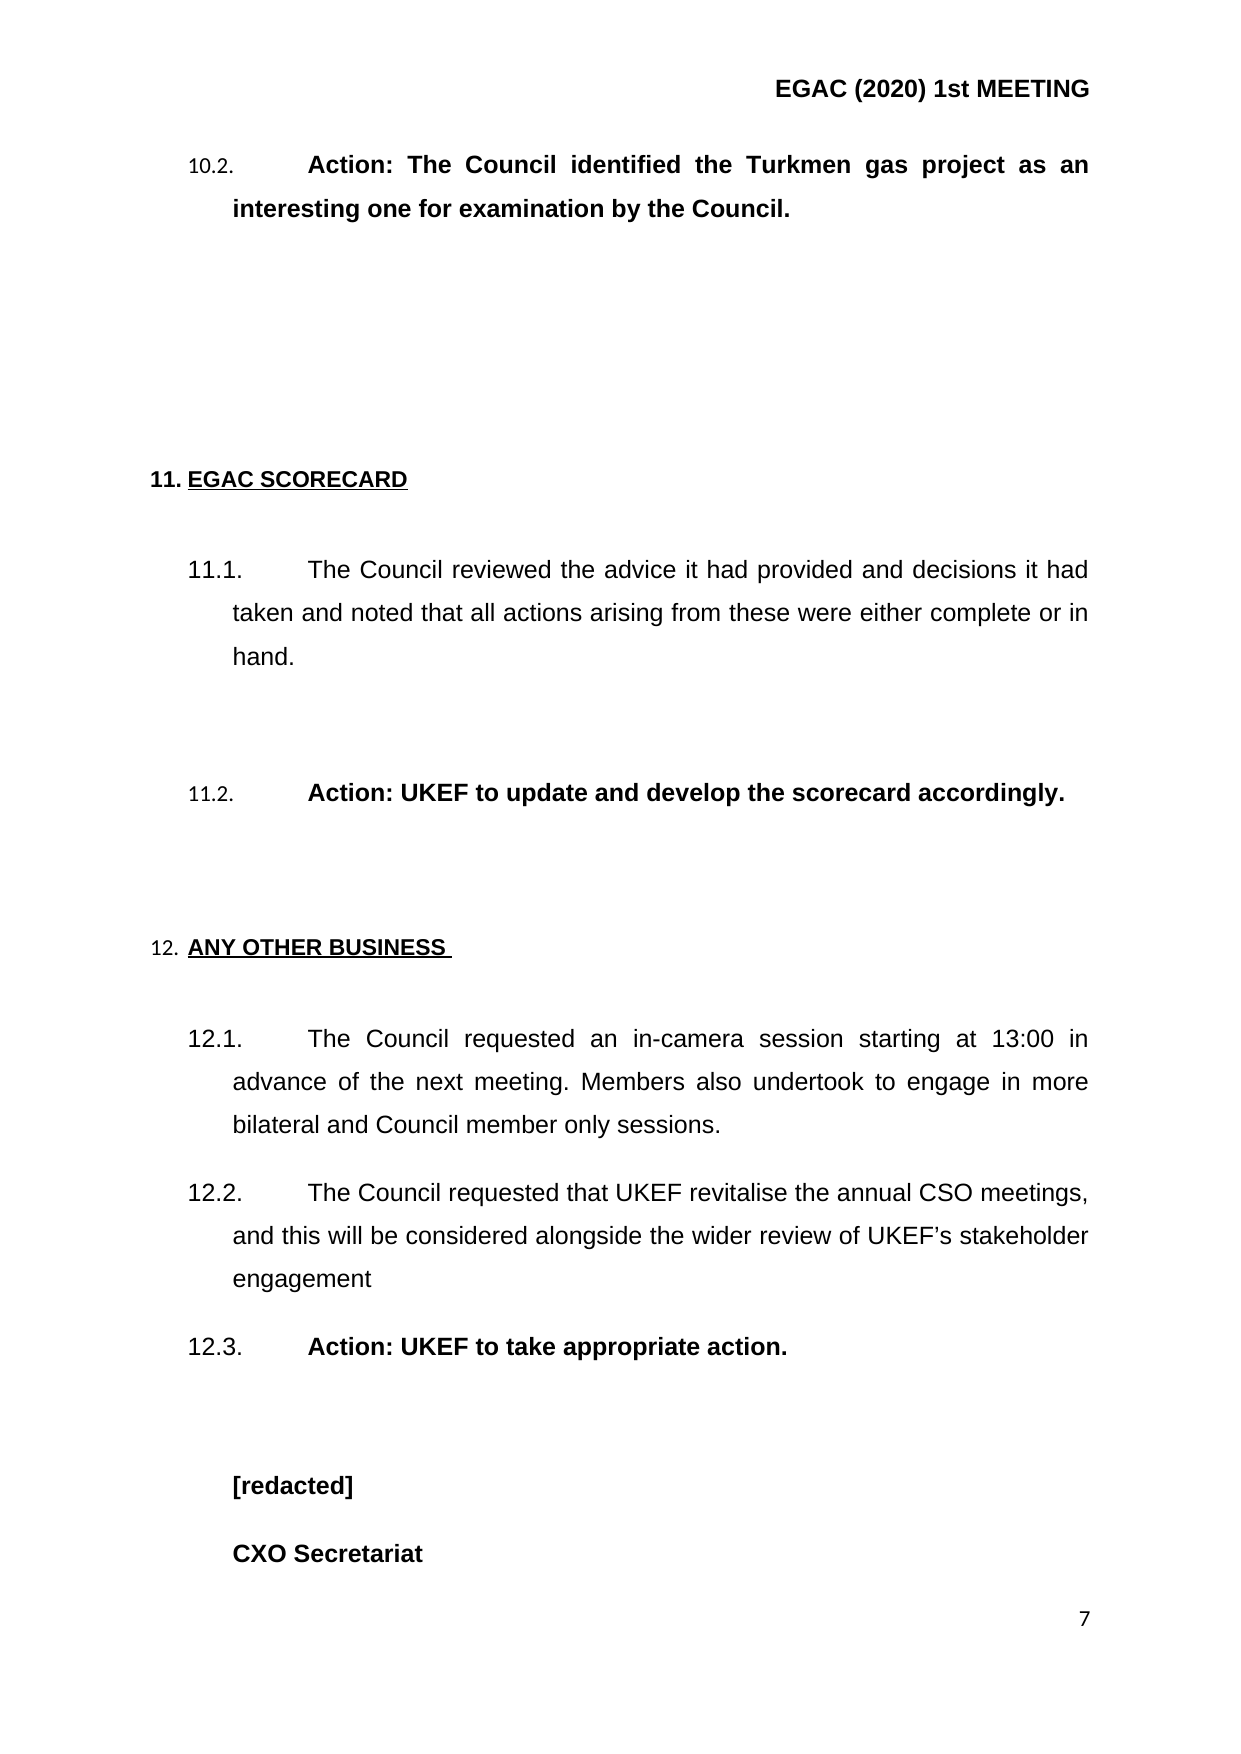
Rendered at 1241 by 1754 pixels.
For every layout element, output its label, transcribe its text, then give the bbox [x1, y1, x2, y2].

list CXO Secretariat [232, 1539, 1090, 1568]
list ANY OTHER BUSINESS [150, 933, 1090, 961]
list EGAC SCORECARD [150, 466, 1090, 492]
list The Council reviewed the advice it had provided and decisions it had taken and noted that all actions arising from these were either complete or in hand. [187, 555, 1090, 670]
list Action: The Council identified the Turkmen gas project as an interesting one for examination by the Council. [187, 150, 1090, 222]
list Action: UKEF to update and develop the scorecard accordingly. [187, 778, 1090, 807]
list The Council requested an in-camera session starting at 13:00 in advance of the next meeting. Members also undertook to engage in more bilateral and Council member only sessions. [187, 1024, 1090, 1139]
list Action: UKEF to take appropriate action. [187, 1332, 1090, 1361]
list The Council requested that UKEF revitalise the annual CSO meetings, and this will be considered alongside the wider review of UKEF’s stakeholder engagement [187, 1178, 1090, 1293]
list [redacted] [232, 1471, 1090, 1500]
